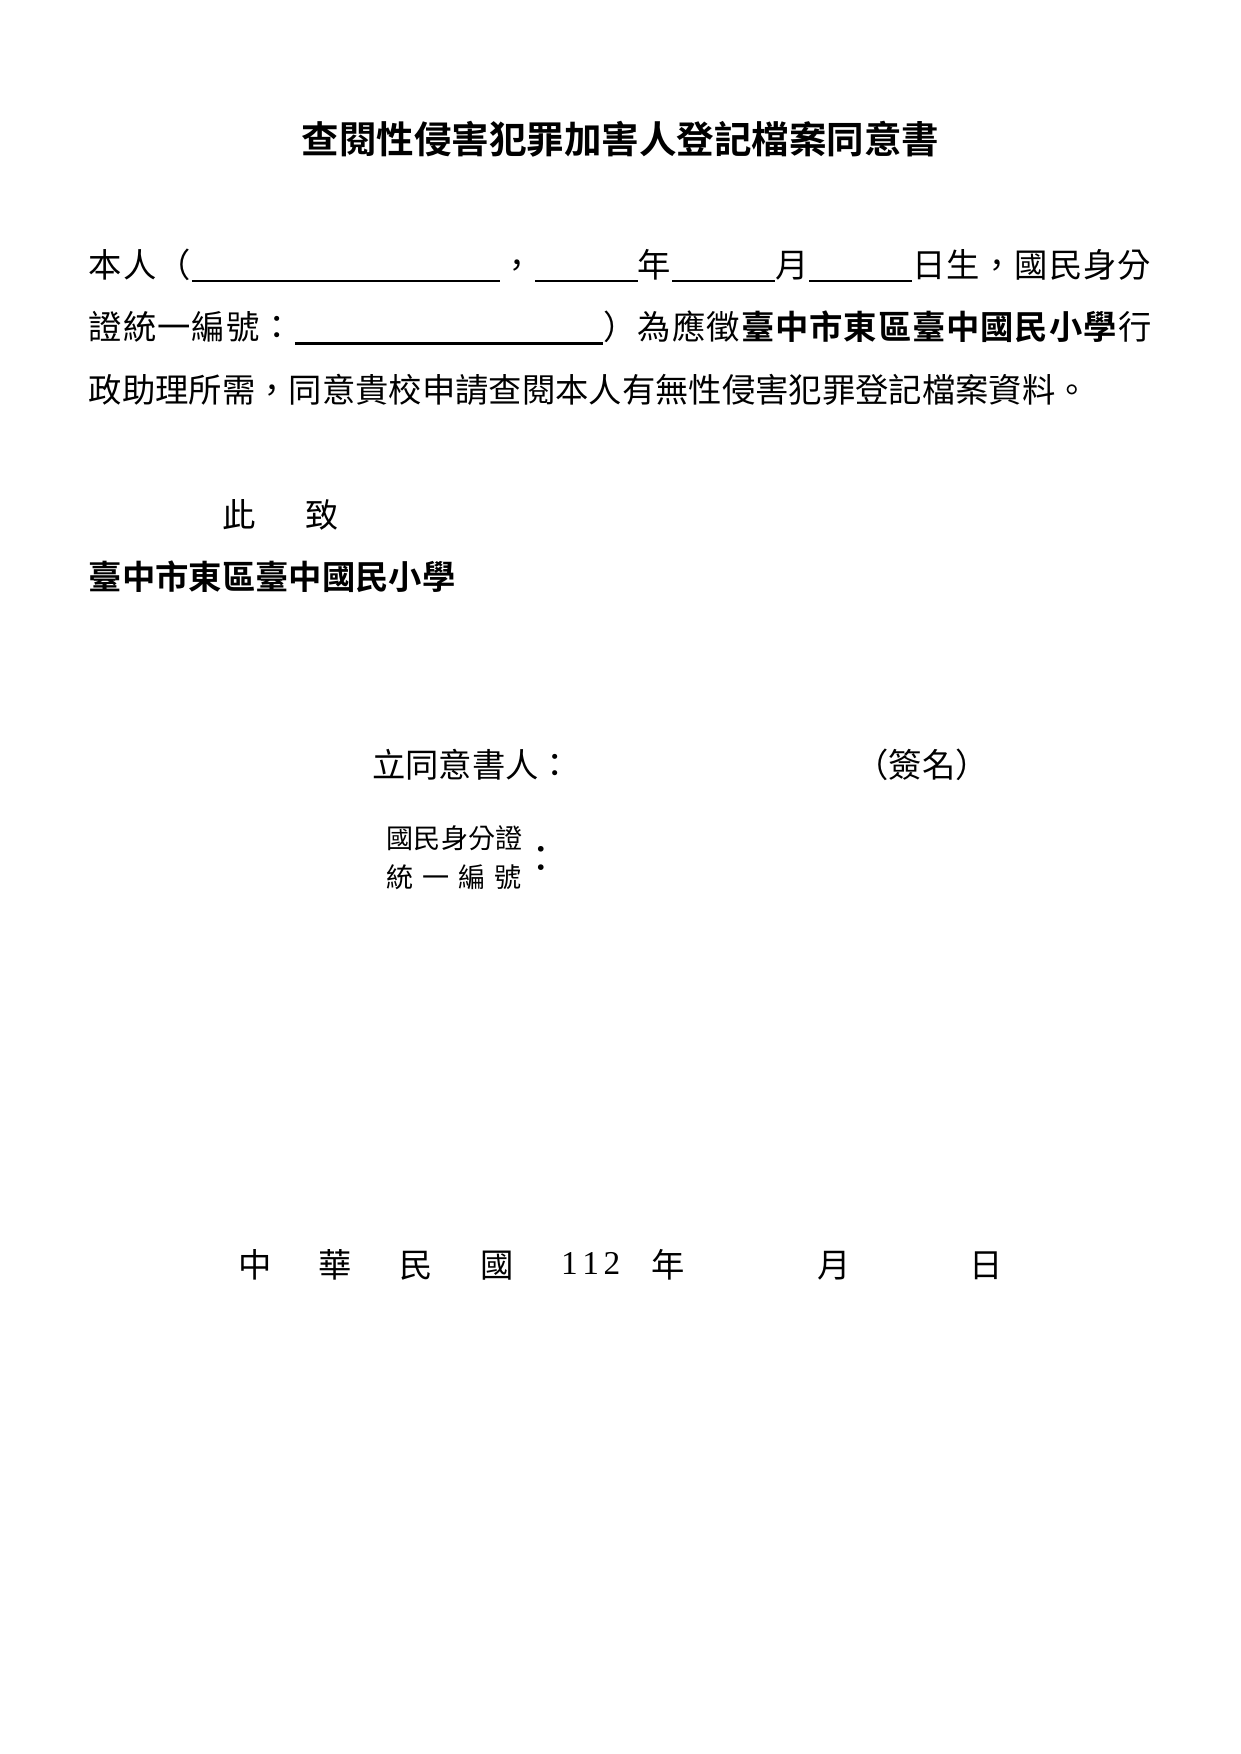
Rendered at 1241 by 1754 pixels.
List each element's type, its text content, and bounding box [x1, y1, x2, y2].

text 此 致 [89, 471, 1152, 533]
text 臺中市東區臺中國民小學 [89, 533, 1152, 596]
text 中 華 民 國 112 年 月 日 [89, 1221, 1152, 1283]
text 國民身分證統一編號： [89, 783, 1152, 908]
text 本人（ ， 年 月 日生，國民身分證統一編號： ）為應徵臺中市東區臺中國民小學行政助理所需，同意貴校申請查閱本人有無性侵害犯罪登記檔案資料。 [89, 221, 1152, 408]
text 立同意書人： （簽名） [89, 721, 1152, 783]
text 查閱性侵害犯罪加害人登記檔案同意書 [89, 96, 1152, 158]
